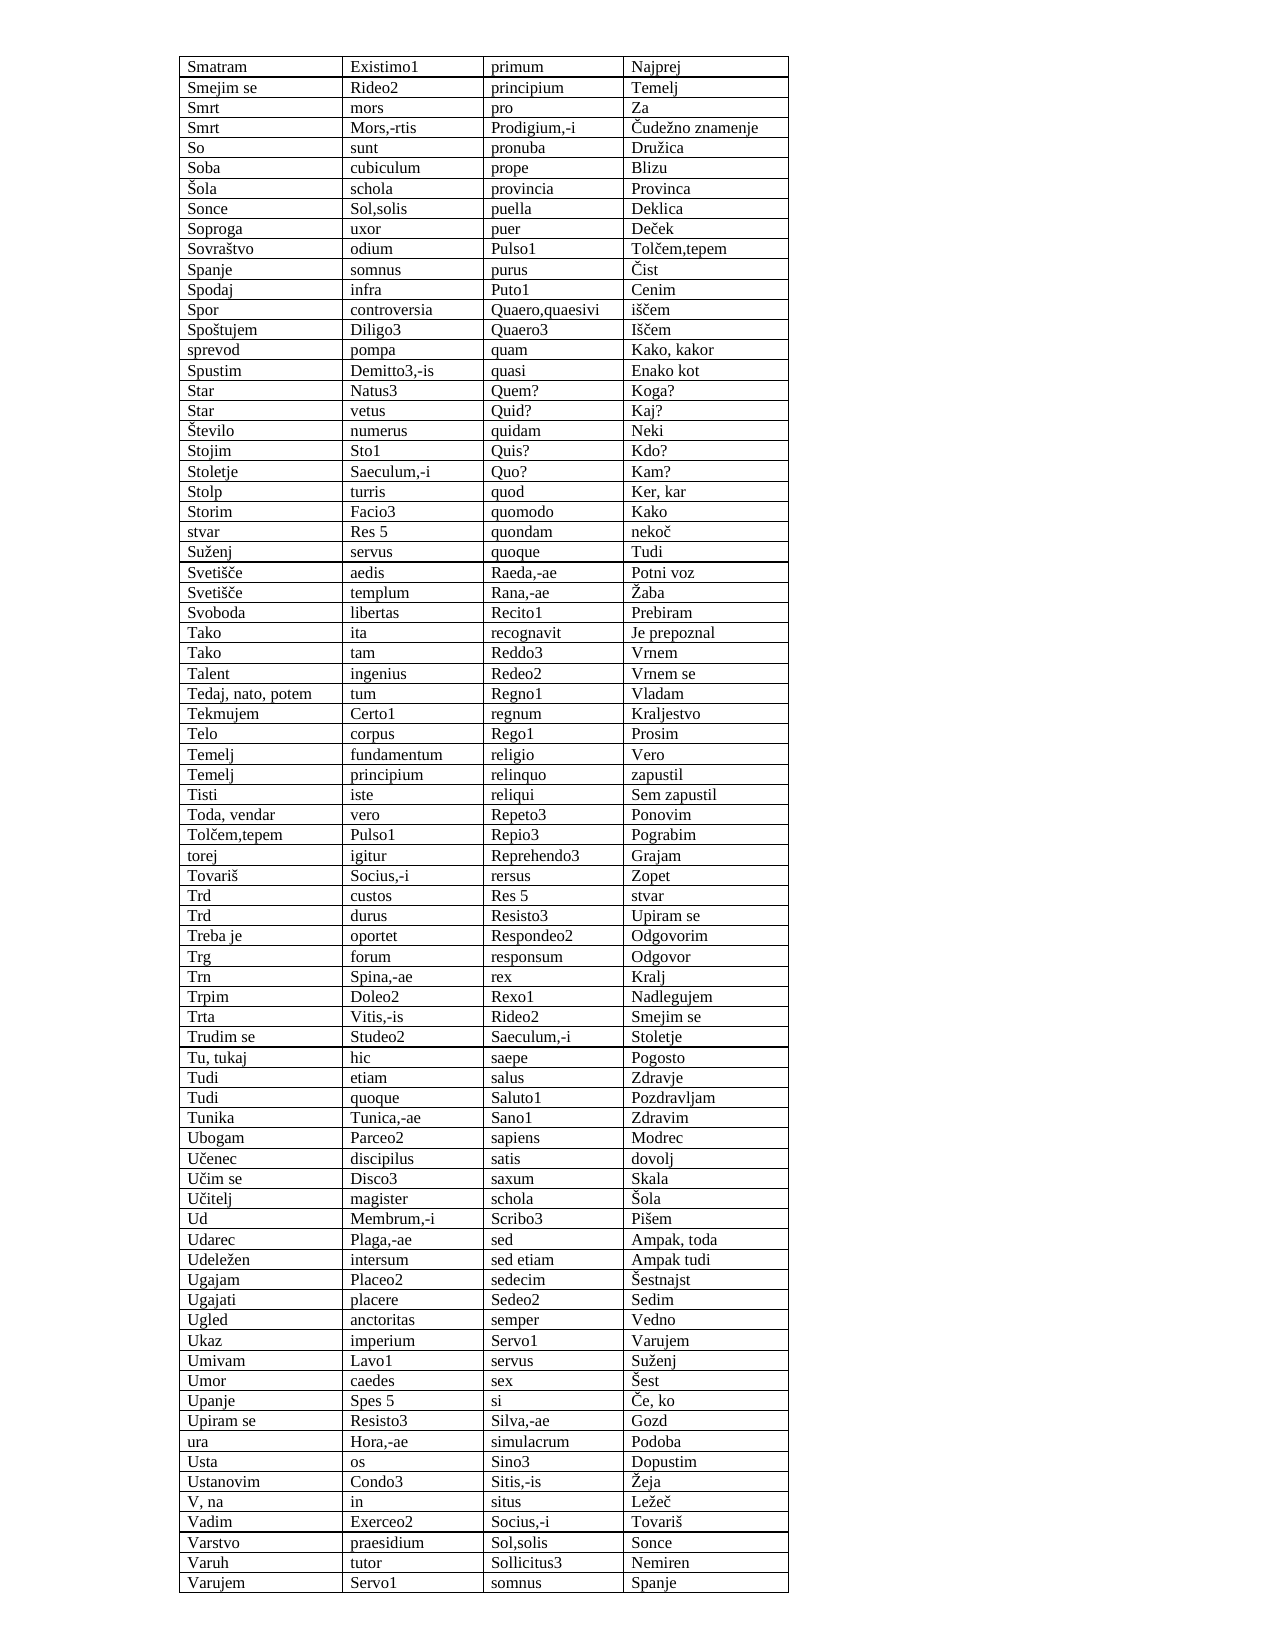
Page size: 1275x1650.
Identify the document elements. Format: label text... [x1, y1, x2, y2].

table_cell Trd [180, 906, 342, 925]
table_cell Tolčem,tepem [624, 239, 788, 258]
table_cell Raeda,-ae [484, 563, 623, 582]
table_cell Ugajati [180, 1290, 342, 1309]
table_cell stvar [624, 886, 788, 905]
table_cell Spor [180, 300, 342, 319]
table_cell Quid? [484, 401, 623, 420]
table_cell Treba je [180, 926, 342, 945]
table_cell primum [484, 57, 623, 76]
table_cell Kdo? [624, 441, 788, 460]
table_cell quod [484, 482, 623, 501]
table_cell Quis? [484, 441, 623, 460]
table_cell Doleo2 [343, 987, 483, 1006]
table_cell odium [343, 239, 483, 258]
table_cell corpus [343, 724, 483, 743]
table_cell Zopet [624, 866, 788, 885]
table_cell recognavit [484, 623, 623, 642]
table_cell Tolčem,tepem [180, 825, 342, 844]
table_cell sprevod [180, 340, 342, 359]
table_cell Prebiram [624, 603, 788, 622]
table_cell somnus [484, 1573, 623, 1592]
table_cell Skala [624, 1169, 788, 1188]
table_cell Tudi [180, 1088, 342, 1107]
table_cell Natus3 [343, 381, 483, 400]
table_cell Udarec [180, 1229, 342, 1248]
table_cell nekoč [624, 522, 788, 541]
table_cell Quaero,quaesivi [484, 300, 623, 319]
table_cell Tisti [180, 785, 342, 804]
table_cell Pišem [624, 1209, 788, 1228]
table_cell Stolp [180, 482, 342, 501]
table_cell Saeculum,-i [484, 1027, 623, 1046]
table_cell durus [343, 906, 483, 925]
table_cell Žaba [624, 583, 788, 602]
table_cell rex [484, 967, 623, 986]
table_cell Servo1 [343, 1573, 483, 1592]
table_cell forum [343, 946, 483, 966]
table_cell Demitto3,-is [343, 360, 483, 379]
table_cell Gozd [624, 1411, 788, 1430]
table_cell responsum [484, 946, 623, 966]
table_cell Ker, kar [624, 482, 788, 501]
table_cell Placeo2 [343, 1270, 483, 1289]
table_cell Ud [180, 1209, 342, 1228]
table_cell Kako, kakor [624, 340, 788, 359]
table_cell iščem [624, 300, 788, 319]
table_cell Res 5 [343, 522, 483, 541]
table_cell quasi [484, 360, 623, 379]
table_cell servus [484, 1351, 623, 1370]
table_cell Kraljestvo [624, 704, 788, 723]
table_cell Tekmujem [180, 704, 342, 723]
table_cell Najprej [624, 57, 788, 76]
table_cell So [180, 138, 342, 157]
table_cell infra [343, 280, 483, 299]
table_cell Puto1 [484, 280, 623, 299]
table_cell servus [343, 542, 483, 561]
table_cell Sedeo2 [484, 1290, 623, 1309]
table_cell Šest [624, 1371, 788, 1390]
table_cell sunt [343, 138, 483, 157]
table_cell Condo3 [343, 1472, 483, 1491]
table_cell Iščem [624, 320, 788, 339]
table_cell Vadim [180, 1512, 342, 1531]
table_cell quidam [484, 421, 623, 440]
table_cell si [484, 1391, 623, 1410]
table_cell intersum [343, 1250, 483, 1269]
table_cell regnum [484, 704, 623, 723]
table_cell sed etiam [484, 1250, 623, 1269]
table_cell principium [343, 765, 483, 784]
table_cell quomodo [484, 502, 623, 521]
table_cell Svetišče [180, 583, 342, 602]
table_cell sex [484, 1371, 623, 1390]
table_cell quoque [484, 542, 623, 561]
table_cell Smrt [180, 118, 342, 137]
table_cell Varujem [180, 1573, 342, 1592]
table_cell Tunika [180, 1108, 342, 1127]
table_cell Šola [624, 1189, 788, 1208]
table_cell oportet [343, 926, 483, 945]
table_cell puella [484, 199, 623, 218]
table_cell Udeležen [180, 1250, 342, 1269]
table_cell Podoba [624, 1431, 788, 1451]
table_cell Družica [624, 138, 788, 157]
table_cell praesidium [343, 1533, 483, 1552]
table_cell Cenim [624, 280, 788, 299]
table_cell Provinca [624, 179, 788, 198]
table_cell Spodaj [180, 280, 342, 299]
table_cell Enako kot [624, 360, 788, 379]
table_cell Ugajam [180, 1270, 342, 1289]
table_cell Pogosto [624, 1048, 788, 1067]
table_cell Neki [624, 421, 788, 440]
table_cell Trudim se [180, 1027, 342, 1046]
table_cell Umivam [180, 1351, 342, 1370]
table_cell hic [343, 1048, 483, 1067]
table_cell caedes [343, 1371, 483, 1390]
table_cell Ustanovim [180, 1472, 342, 1491]
table_cell Umor [180, 1371, 342, 1390]
table_cell salus [484, 1068, 623, 1087]
table_cell etiam [343, 1068, 483, 1087]
table_cell Redeo2 [484, 664, 623, 683]
table_cell Smejim se [180, 78, 342, 97]
table_cell Socius,-i [484, 1512, 623, 1531]
table_cell Ukaz [180, 1330, 342, 1349]
table_cell Socius,-i [343, 866, 483, 885]
table_cell Odgovor [624, 946, 788, 966]
table_cell Facio3 [343, 502, 483, 521]
table_cell Grajam [624, 845, 788, 864]
table_cell Ležeč [624, 1492, 788, 1511]
table_cell Scribo3 [484, 1209, 623, 1228]
table_cell discipilus [343, 1149, 483, 1168]
table_cell Tovariš [624, 1512, 788, 1531]
table_cell Sitis,-is [484, 1472, 623, 1491]
table_cell Temelj [180, 744, 342, 763]
table_cell Repio3 [484, 825, 623, 844]
table_cell Kralj [624, 967, 788, 986]
table_cell in [343, 1492, 483, 1511]
table_cell Sem zapustil [624, 785, 788, 804]
table_cell Storim [180, 502, 342, 521]
table_cell Tudi [624, 542, 788, 561]
table_cell Prodigium,-i [484, 118, 623, 137]
table_cell Svetišče [180, 563, 342, 582]
table_cell Ampak tudi [624, 1250, 788, 1269]
table_cell Rideo2 [484, 1007, 623, 1026]
table_cell Modrec [624, 1128, 788, 1147]
table_cell Spanje [180, 259, 342, 278]
table_cell Vladam [624, 684, 788, 703]
table_cell Nadlegujem [624, 987, 788, 1006]
table_cell Varuh [180, 1553, 342, 1572]
table_cell Plaga,-ae [343, 1229, 483, 1248]
table_cell tam [343, 643, 483, 662]
table_cell Spes 5 [343, 1391, 483, 1410]
table_cell Stoletje [624, 1027, 788, 1046]
table_cell Resisto3 [484, 906, 623, 925]
table_cell Tunica,-ae [343, 1108, 483, 1127]
table_cell dovolj [624, 1149, 788, 1168]
table_cell Blizu [624, 158, 788, 177]
table_cell Sino3 [484, 1452, 623, 1471]
table_cell Temelj [624, 78, 788, 97]
table_cell Vrnem se [624, 664, 788, 683]
table_cell Toda, vendar [180, 805, 342, 824]
table_cell zapustil [624, 765, 788, 784]
table_cell Star [180, 381, 342, 400]
table_cell prope [484, 158, 623, 177]
table_cell ingenius [343, 664, 483, 683]
table_cell Učim se [180, 1169, 342, 1188]
table_cell relinquo [484, 765, 623, 784]
table_cell Čudežno znamenje [624, 118, 788, 137]
table_cell Kam? [624, 461, 788, 481]
table_cell Učenec [180, 1149, 342, 1168]
table_cell Rexo1 [484, 987, 623, 1006]
table_cell Vero [624, 744, 788, 763]
table_cell purus [484, 259, 623, 278]
table_cell Ugled [180, 1310, 342, 1329]
table_cell Regno1 [484, 684, 623, 703]
table_cell Rego1 [484, 724, 623, 743]
table_cell Šola [180, 179, 342, 198]
table_cell ita [343, 623, 483, 642]
table_cell Upanje [180, 1391, 342, 1410]
table_cell custos [343, 886, 483, 905]
table_cell Existimo1 [343, 57, 483, 76]
table_cell Recito1 [484, 603, 623, 622]
table_cell torej [180, 845, 342, 864]
table_cell Reprehendo3 [484, 845, 623, 864]
table_cell Lavo1 [343, 1351, 483, 1370]
table_cell Tedaj, nato, potem [180, 684, 342, 703]
table_cell rersus [484, 866, 623, 885]
table_cell Čist [624, 259, 788, 278]
table_cell principium [484, 78, 623, 97]
table_cell Rideo2 [343, 78, 483, 97]
table_cell Temelj [180, 765, 342, 784]
table_cell Talent [180, 664, 342, 683]
table_cell ura [180, 1431, 342, 1451]
table_cell Prosim [624, 724, 788, 743]
table_cell Sol,solis [484, 1533, 623, 1552]
table_cell aedis [343, 563, 483, 582]
table_cell Trd [180, 886, 342, 905]
table_cell Stojim [180, 441, 342, 460]
table_cell Smrt [180, 98, 342, 117]
table_cell Spoštujem [180, 320, 342, 339]
table_cell Sovraštvo [180, 239, 342, 258]
table_cell Zdravje [624, 1068, 788, 1087]
table_cell Repeto3 [484, 805, 623, 824]
table_cell anctoritas [343, 1310, 483, 1329]
table_cell Saluto1 [484, 1088, 623, 1107]
table_cell Trpim [180, 987, 342, 1006]
table_cell Studeo2 [343, 1027, 483, 1046]
table_cell tutor [343, 1553, 483, 1572]
table_cell quam [484, 340, 623, 359]
table_cell pro [484, 98, 623, 117]
table_cell Vitis,-is [343, 1007, 483, 1026]
table_cell schola [484, 1189, 623, 1208]
table_cell reliqui [484, 785, 623, 804]
table_cell Je prepoznal [624, 623, 788, 642]
table_cell numerus [343, 421, 483, 440]
table_cell cubiculum [343, 158, 483, 177]
table_cell imperium [343, 1330, 483, 1349]
table_cell magister [343, 1189, 483, 1208]
table_cell Ponovim [624, 805, 788, 824]
table_cell iste [343, 785, 483, 804]
table_cell Membrum,-i [343, 1209, 483, 1228]
table_cell Suženj [180, 542, 342, 561]
table_cell Sollicitus3 [484, 1553, 623, 1572]
table_cell Dopustim [624, 1452, 788, 1471]
table_cell Varujem [624, 1330, 788, 1349]
table_cell Žeja [624, 1472, 788, 1491]
table_cell uxor [343, 219, 483, 238]
table_cell provincia [484, 179, 623, 198]
table_cell schola [343, 179, 483, 198]
table_cell turris [343, 482, 483, 501]
table_cell Suženj [624, 1351, 788, 1370]
table_cell Zdravim [624, 1108, 788, 1127]
table_cell placere [343, 1290, 483, 1309]
table_cell Deček [624, 219, 788, 238]
table_cell saxum [484, 1169, 623, 1188]
table_cell Sedim [624, 1290, 788, 1309]
table_cell sed [484, 1229, 623, 1248]
table_cell Smatram [180, 57, 342, 76]
table_cell Trg [180, 946, 342, 966]
table_cell Odgovorim [624, 926, 788, 945]
table_cell Za [624, 98, 788, 117]
table_cell situs [484, 1492, 623, 1511]
table_cell Šestnajst [624, 1270, 788, 1289]
table_cell Res 5 [484, 886, 623, 905]
table_cell vero [343, 805, 483, 824]
table_cell Deklica [624, 199, 788, 218]
table_cell Če, ko [624, 1391, 788, 1410]
table_cell Tu, tukaj [180, 1048, 342, 1067]
table_cell Sol,solis [343, 199, 483, 218]
table_cell Ampak, toda [624, 1229, 788, 1248]
table_cell Vrnem [624, 643, 788, 662]
table_cell religio [484, 744, 623, 763]
table_cell templum [343, 583, 483, 602]
table_cell Spanje [624, 1573, 788, 1592]
table_cell Hora,-ae [343, 1431, 483, 1451]
table_cell Disco3 [343, 1169, 483, 1188]
table_cell Varstvo [180, 1533, 342, 1552]
table_cell controversia [343, 300, 483, 319]
table_cell Resisto3 [343, 1411, 483, 1430]
table_cell Certo1 [343, 704, 483, 723]
table_cell Mors,-rtis [343, 118, 483, 137]
table_cell Pograbim [624, 825, 788, 844]
table_cell Pozdravljam [624, 1088, 788, 1107]
table_cell pompa [343, 340, 483, 359]
table_cell Rana,-ae [484, 583, 623, 602]
table_cell saepe [484, 1048, 623, 1067]
table_cell Kaj? [624, 401, 788, 420]
table_cell quondam [484, 522, 623, 541]
table_cell libertas [343, 603, 483, 622]
table_cell mors [343, 98, 483, 117]
table_cell Kako [624, 502, 788, 521]
table_cell Soproga [180, 219, 342, 238]
table_cell vetus [343, 401, 483, 420]
table_cell Pulso1 [484, 239, 623, 258]
table_cell fundamentum [343, 744, 483, 763]
table_cell Exerceo2 [343, 1512, 483, 1531]
table_cell Potni voz [624, 563, 788, 582]
table_cell Svoboda [180, 603, 342, 622]
table_cell Respondeo2 [484, 926, 623, 945]
table_cell Quo? [484, 461, 623, 481]
table_cell V, na [180, 1492, 342, 1511]
table_cell Tako [180, 643, 342, 662]
table_cell Star [180, 401, 342, 420]
table_cell Tovariš [180, 866, 342, 885]
table_cell sapiens [484, 1128, 623, 1147]
table_cell Saeculum,-i [343, 461, 483, 481]
table_cell Ubogam [180, 1128, 342, 1147]
table_cell Parceo2 [343, 1128, 483, 1147]
table_cell Vedno [624, 1310, 788, 1329]
table_cell sedecim [484, 1270, 623, 1289]
table_cell Spustim [180, 360, 342, 379]
table_cell os [343, 1452, 483, 1471]
table_cell satis [484, 1149, 623, 1168]
table_cell Diligo3 [343, 320, 483, 339]
table_cell Sonce [180, 199, 342, 218]
table_cell Telo [180, 724, 342, 743]
table_cell Koga? [624, 381, 788, 400]
table_cell Učitelj [180, 1189, 342, 1208]
table_cell Pulso1 [343, 825, 483, 844]
table_cell pronuba [484, 138, 623, 157]
table_cell somnus [343, 259, 483, 278]
table_cell semper [484, 1310, 623, 1329]
table_cell Tudi [180, 1068, 342, 1087]
table_cell Quaero3 [484, 320, 623, 339]
table_cell Reddo3 [484, 643, 623, 662]
table_cell Trta [180, 1007, 342, 1026]
table_cell Silva,-ae [484, 1411, 623, 1430]
table_cell Spina,-ae [343, 967, 483, 986]
table_cell Število [180, 421, 342, 440]
table_cell Usta [180, 1452, 342, 1471]
table_cell Quem? [484, 381, 623, 400]
table_cell Soba [180, 158, 342, 177]
table_cell Sto1 [343, 441, 483, 460]
table_cell puer [484, 219, 623, 238]
table_cell quoque [343, 1088, 483, 1107]
table_cell Smejim se [624, 1007, 788, 1026]
table_cell Stoletje [180, 461, 342, 481]
table_cell simulacrum [484, 1431, 623, 1451]
table_cell Upiram se [624, 906, 788, 925]
table_cell igitur [343, 845, 483, 864]
table_cell Upiram se [180, 1411, 342, 1430]
table_cell Trn [180, 967, 342, 986]
table_cell Sonce [624, 1533, 788, 1552]
table_cell tum [343, 684, 483, 703]
table_cell Tako [180, 623, 342, 642]
table_cell Sano1 [484, 1108, 623, 1127]
table_cell Nemiren [624, 1553, 788, 1572]
table_cell Servo1 [484, 1330, 623, 1349]
table_cell stvar [180, 522, 342, 541]
